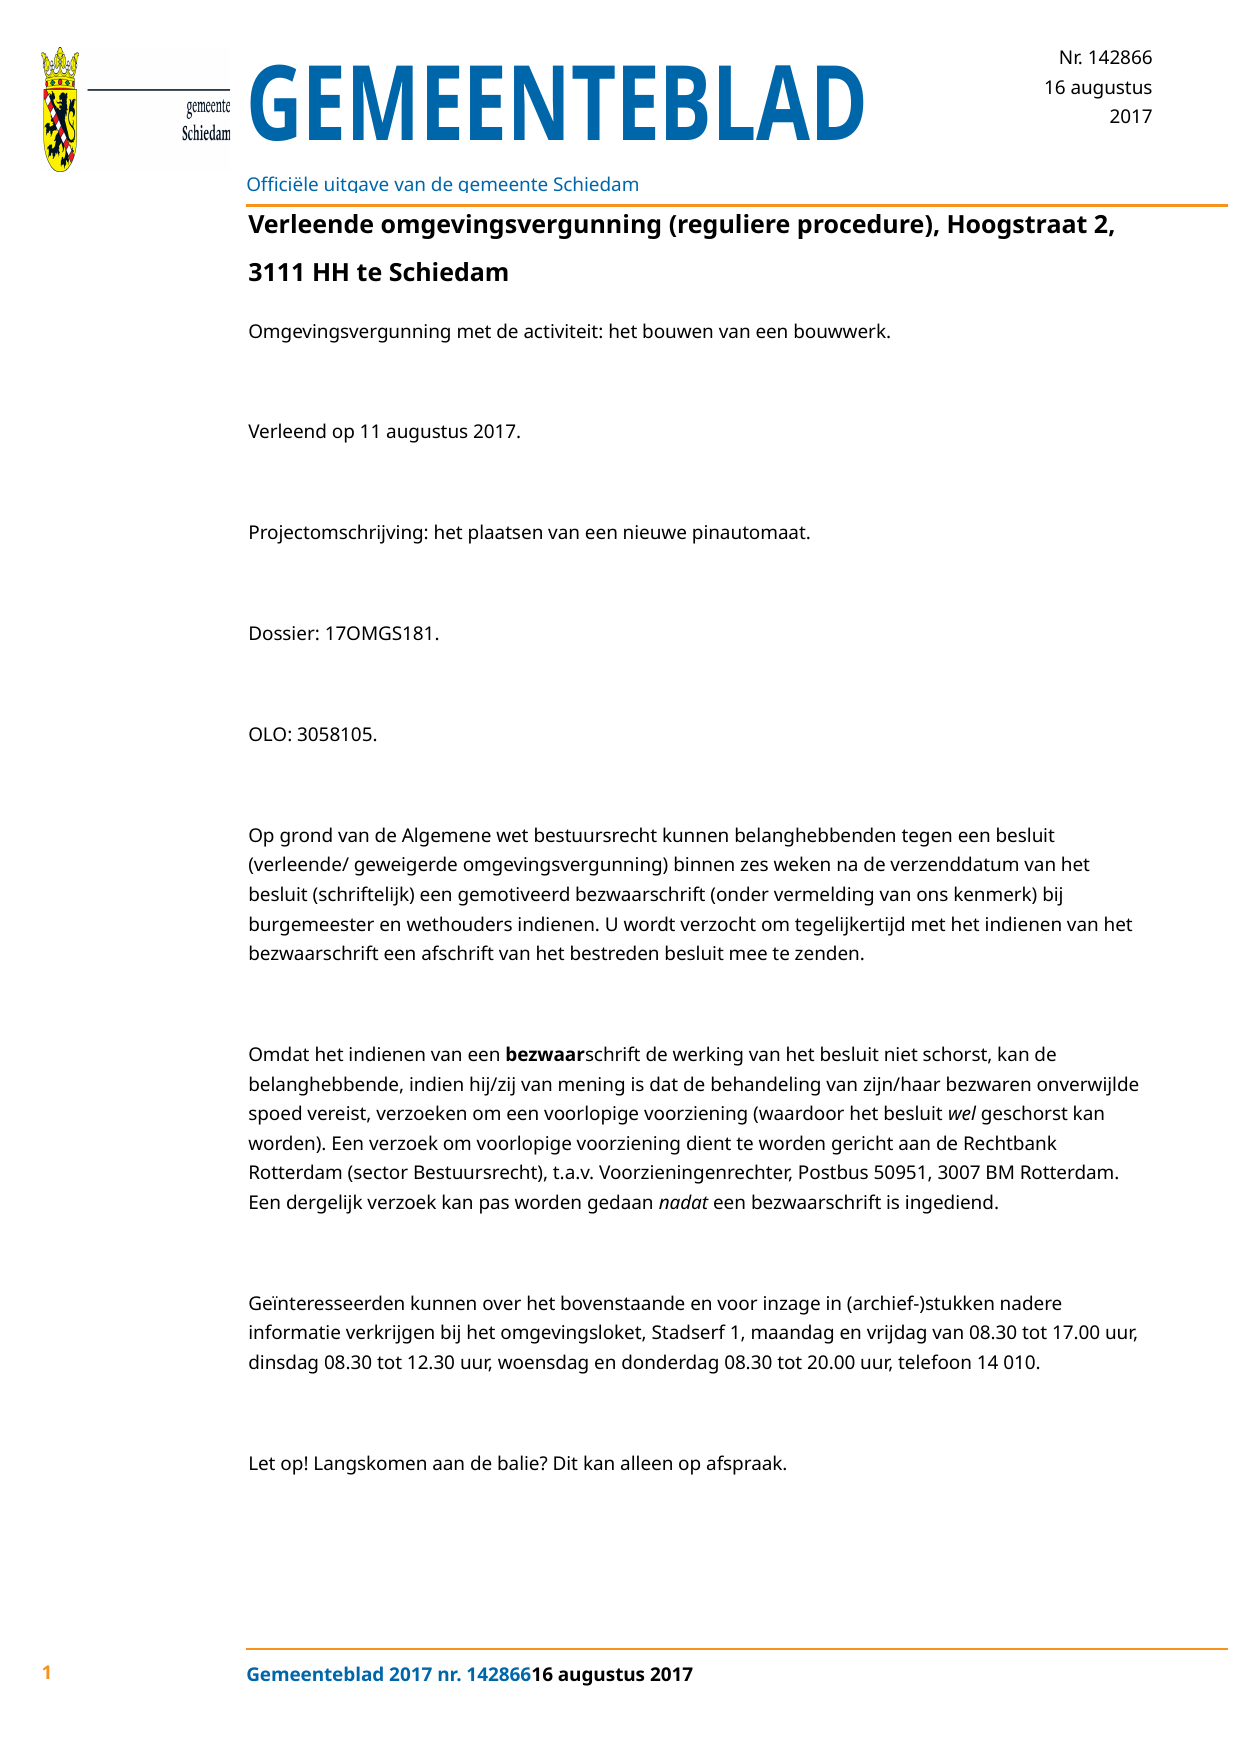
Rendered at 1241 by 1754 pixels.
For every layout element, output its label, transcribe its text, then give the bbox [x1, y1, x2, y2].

text Omdat het indienen van een bezwaarschrift de werking van het besluit niet schorst, kan de belanghebbende, indien hij/zij van mening is dat de behandeling van zijn/haar bezwaren onverwijlde spoed vereist, verzoeken om een voorlopige voorziening (waardoor het besluit wel geschorst kan worden). Een verzoek om voorlopige voorziening dient te worden gericht aan de Rechtbank Rotterdam (sector Bestuursrecht), t.a.v. Voorzieningenrechter, Postbus 50951, 3007 BM Rotterdam. Een dergelijk verzoek kan pas worden gedaan nadat een bezwaarschrift is ingediend. [248, 1041, 1152, 1215]
text Let op! Langskomen aan de balie? Dit kan alleen op afspraak. [248, 1450, 1152, 1476]
text Omgevingsvergunning met de activiteit: het bouwen van een bouwwerk. [248, 318, 1152, 344]
text Op grond van de Algemene wet bestuursrecht kunnen belanghebbenden tegen een besluit (verleende/ geweigerde omgevingsvergunning) binnen zes weken na de verzenddatum van het besluit (schriftelijk) een gemotiveerd bezwaarschrift (onder vermelding van ons kenmerk) bij burgemeester en wethouders indienen. U wordt verzocht om tegelijkertijd met het indienen van het bezwaarschrift een afschrift van het bestreden besluit mee te zenden. [248, 822, 1152, 966]
text Verleend op 11 augustus 2017. [248, 419, 1152, 444]
picture [41, 47, 231, 172]
text Geïnteresseerden kunnen over het bovenstaande en voor inzage in (archief-)stukken nadere informatie verkrijgen bij het omgevingsloket, Stadserf 1, maandag en vrijdag van 08.30 tot 17.00 uur, dinsdag 08.30 tot 12.30 uur, woensdag en donderdag 08.30 tot 20.00 uur, telefoon 14 010. [248, 1290, 1152, 1375]
text Verleende omgevingsvergunning (reguliere procedure), Hoogstraat 2, 3111 HH te Schiedam [248, 207, 1152, 288]
text Projectomschrijving: het plaatsen van een nieuwe pinautomaat. [248, 519, 1152, 545]
text OLO: 3058105. [248, 721, 1152, 747]
text Dossier: 17OMGS181. [248, 620, 1152, 646]
